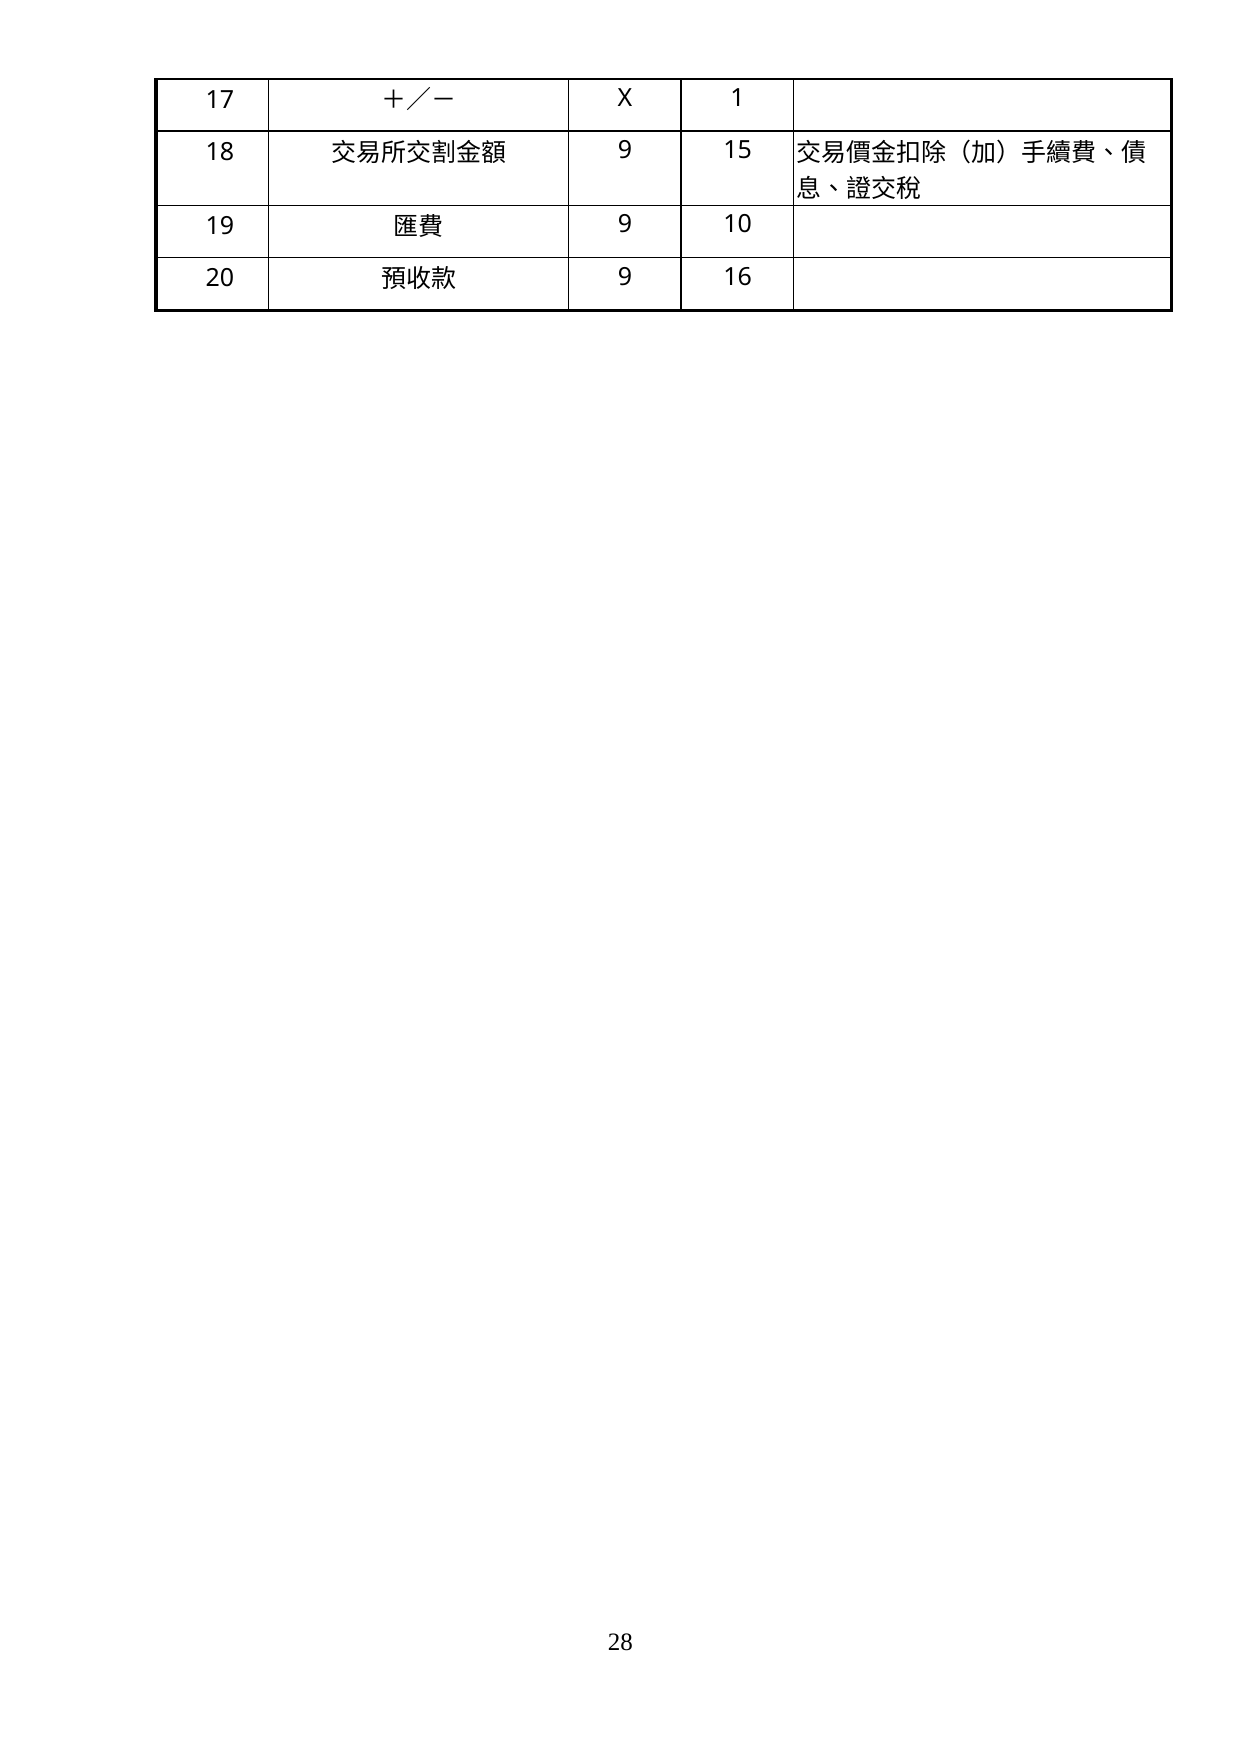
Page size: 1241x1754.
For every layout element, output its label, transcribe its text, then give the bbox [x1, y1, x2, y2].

table_cell [794, 206, 1170, 257]
table_cell ＋／－ [269, 80, 568, 130]
table_cell 交易所交割金額 [269, 132, 568, 204]
table_cell 10 [682, 206, 793, 257]
table_cell 1 [682, 80, 793, 130]
table_cell [794, 80, 1170, 130]
table_cell 預收款 [269, 258, 568, 309]
table_cell 18 [158, 132, 268, 204]
table_cell 16 [682, 258, 793, 309]
table_cell 9 [569, 258, 680, 309]
table_cell 9 [569, 132, 680, 204]
table_cell 20 [158, 258, 268, 309]
table_cell X [569, 80, 680, 130]
table_cell 15 [682, 132, 793, 204]
table_cell [794, 258, 1170, 309]
table_cell 匯費 [269, 206, 568, 257]
table_cell 9 [569, 206, 680, 257]
table_cell 17 [158, 80, 268, 130]
table_cell 19 [158, 206, 268, 257]
table_cell 交易價金扣除（加）手續費、債息、證交稅 [794, 132, 1170, 204]
